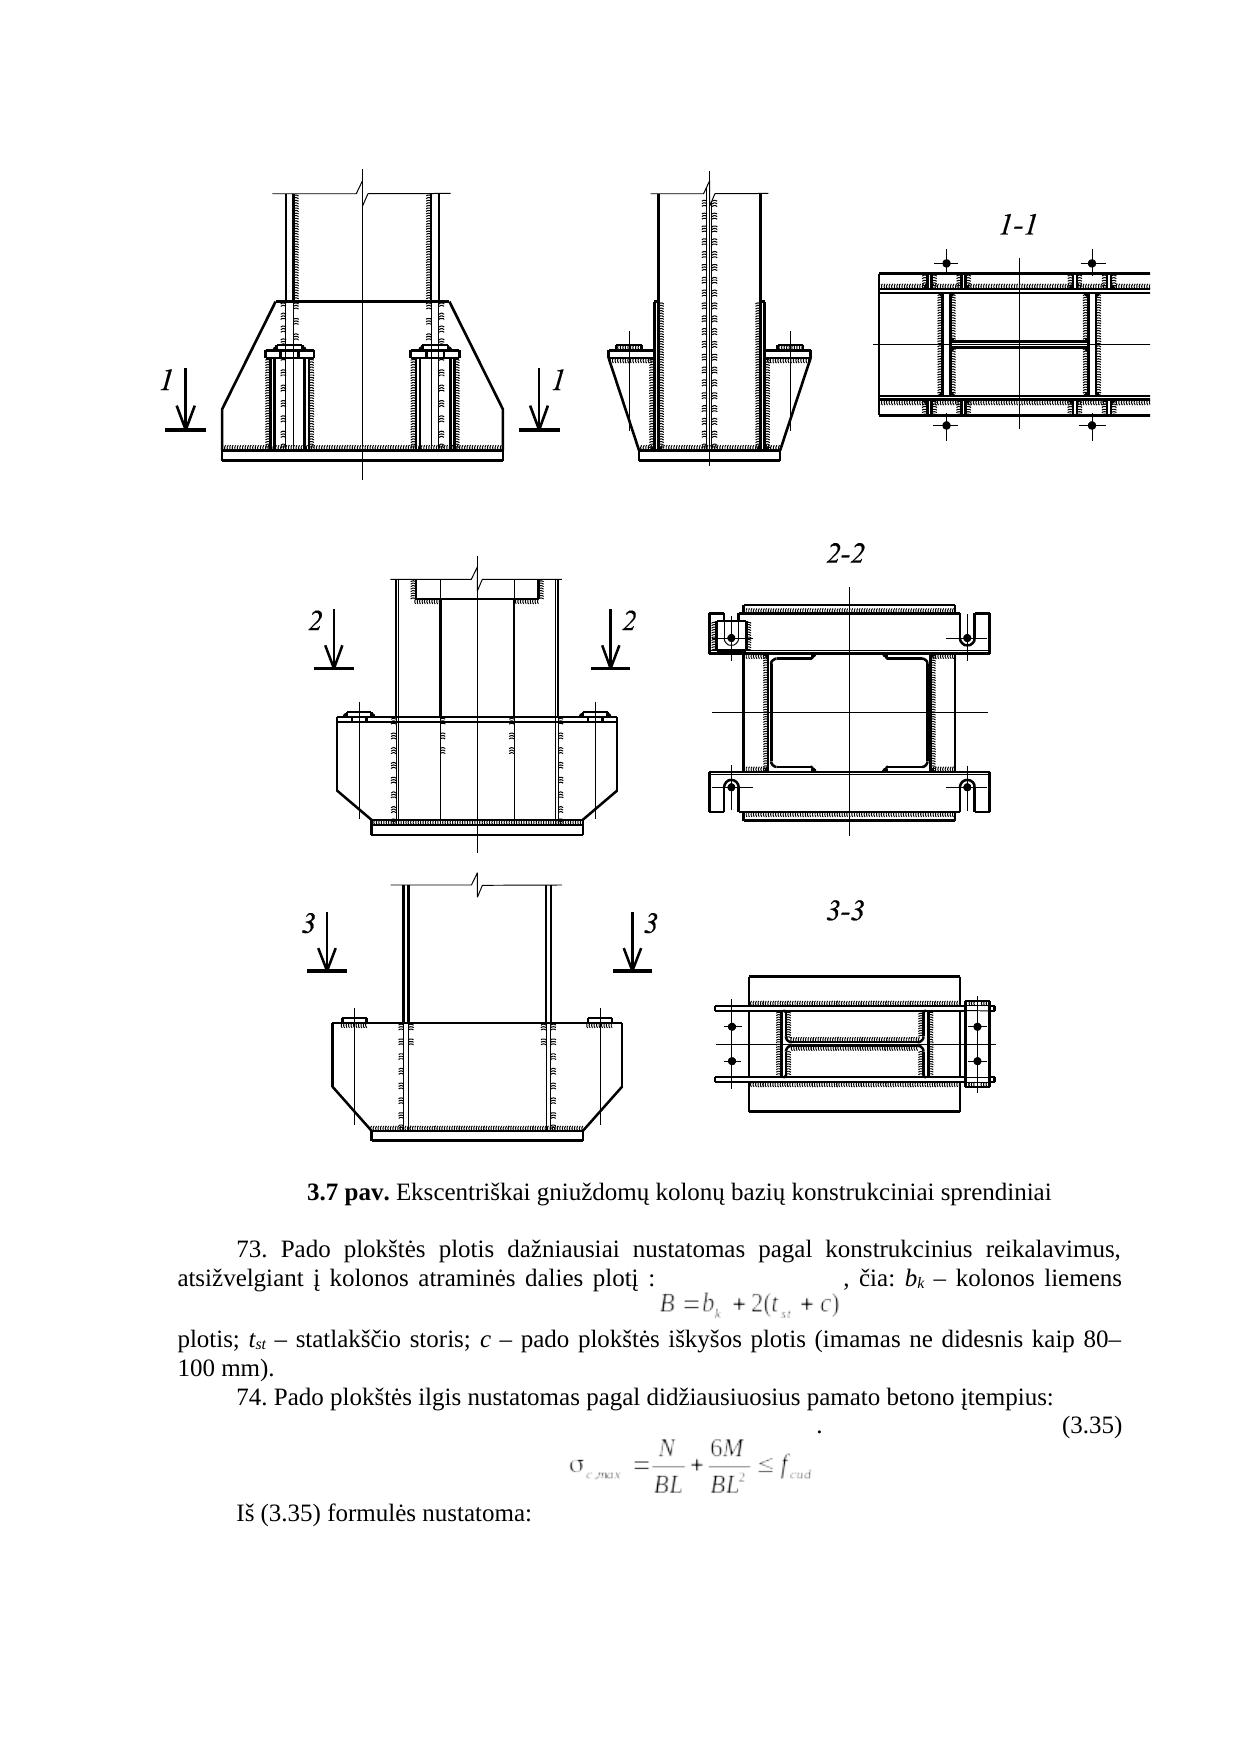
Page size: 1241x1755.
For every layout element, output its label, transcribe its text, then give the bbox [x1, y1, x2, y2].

table_cell [149, 866, 1150, 1148]
table_header [971, 405, 1019, 414]
table_header [1020, 275, 1068, 284]
text Iš (3.35) formulės nustatoma: [177, 1498, 1122, 1527]
table_header [1020, 349, 1084, 395]
table_header [1020, 405, 1067, 414]
table_header [955, 294, 1019, 340]
table_header [937, 405, 956, 414]
table_header [880, 345, 938, 395]
text 74. Pado plokštės ilgis nustatomas pagal didžiausiuosius pamato betono įtempius: [177, 1382, 1122, 1410]
table_header [1101, 345, 1150, 395]
table_header [149, 118, 1150, 531]
table_header [937, 275, 957, 284]
table_header [880, 405, 922, 414]
table_header [880, 294, 938, 344]
table_header [1082, 405, 1102, 414]
table_header [971, 275, 1019, 284]
table_header [1100, 294, 1150, 344]
table_header [1090, 294, 1095, 344]
text 73. Pado plokštės plotis dažniausiai nustatomas pagal konstrukcinius reikalavimus, atsižvelgiant į kolonos atraminės dalies plotį :, čia: bk – kolonos liemens plotis; tst – statlakščio storis; c – pado plokštės iškyšos plotis (imamas ne didesnis kaip 80–100 mm). [177, 1234, 1122, 1382]
table_cell 3.7 pav. Ekscentriškai gniuždomų kolonų bazių konstrukciniai sprendiniai [149, 1148, 1150, 1206]
table_header [880, 275, 922, 284]
table_header [944, 294, 949, 344]
table_header [955, 349, 1019, 395]
table_header [1090, 345, 1095, 395]
table_cell [149, 531, 1150, 866]
table_header [944, 345, 949, 395]
table_header [1020, 294, 1083, 340]
text . (3.35) [177, 1410, 1122, 1498]
table_header [1116, 275, 1150, 284]
table_header [1117, 405, 1150, 414]
table_header [1082, 275, 1103, 284]
